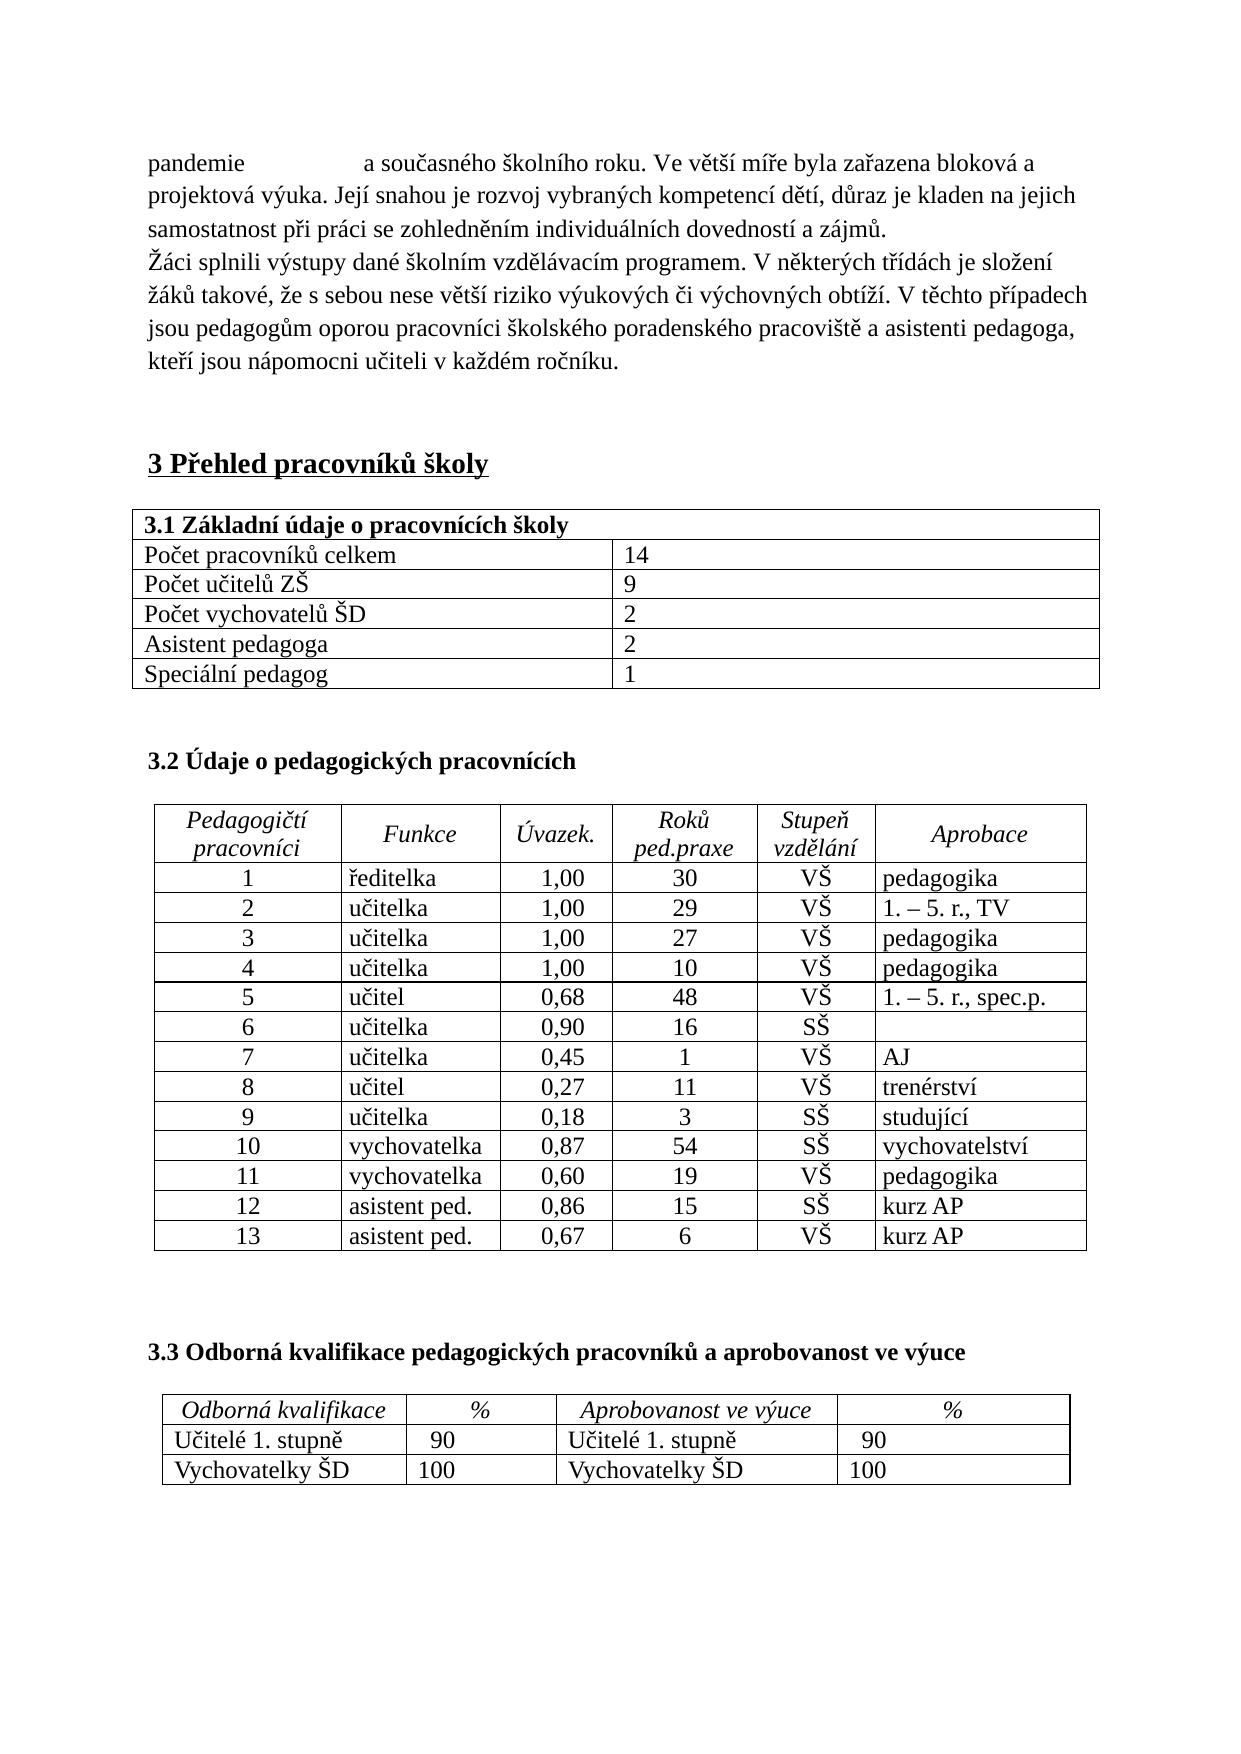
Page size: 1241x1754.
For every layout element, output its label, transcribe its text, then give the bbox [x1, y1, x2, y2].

table_cell 3 [613, 1102, 757, 1130]
text 3 Přehled pracovníků školy [148, 447, 1093, 480]
table_cell SŠ [758, 1102, 875, 1130]
table_cell učitel [342, 1072, 500, 1101]
table_cell Učitelé 1. stupně [163, 1425, 406, 1454]
table_header Stupeň vzdělání [758, 805, 875, 862]
table_cell učitel [342, 983, 500, 1011]
table_cell Učitelé 1. stupně [557, 1425, 837, 1454]
table_cell 2 [613, 599, 1099, 628]
table_cell 1,00 [501, 893, 612, 922]
table_cell [876, 1012, 1086, 1041]
table_cell AJ [876, 1042, 1086, 1071]
table_cell 0,18 [501, 1102, 612, 1130]
table_cell 1,00 [501, 863, 612, 892]
table_cell 1,00 [501, 953, 612, 981]
table_cell 12 [155, 1191, 341, 1220]
table_header Odborná kvalifikace [163, 1395, 406, 1424]
table_cell 48 [613, 983, 757, 1011]
table_cell studující [876, 1102, 1086, 1130]
table_cell trenérství [876, 1072, 1086, 1101]
table_cell 1,00 [501, 923, 612, 952]
table_cell 6 [613, 1221, 757, 1249]
table_cell 54 [613, 1131, 757, 1160]
table_header Pedagogičtí pracovníci [155, 805, 341, 862]
table_cell 16 [613, 1012, 757, 1041]
table_cell 0,67 [501, 1221, 612, 1249]
table_cell 4 [155, 953, 341, 981]
table_header Aprobovanost ve výuce [557, 1395, 837, 1424]
table_cell Počet pracovníků celkem [133, 540, 612, 568]
table_cell VŠ [758, 983, 875, 1011]
table_cell asistent ped. [342, 1191, 500, 1220]
table_header Funkce [342, 805, 500, 862]
table_cell pedagogika [876, 923, 1086, 952]
table_cell učitelka [342, 1012, 500, 1041]
table_header 3.1 Základní údaje o pracovnících školy [133, 510, 1099, 539]
table_cell 30 [613, 863, 757, 892]
table_cell Vychovatelky ŠD [557, 1455, 837, 1484]
table_cell SŠ [758, 1131, 875, 1160]
table_cell 19 [613, 1161, 757, 1190]
table_cell ředitelka [342, 863, 500, 892]
table_cell 9 [613, 570, 1099, 598]
table_cell 9 [155, 1102, 341, 1130]
text 3.3 Odborná kvalifikace pedagogických pracovníků a aprobovanost ve výuce [148, 1337, 1093, 1366]
table_cell Počet učitelů ZŠ [133, 570, 612, 598]
table_cell 14 [613, 540, 1099, 568]
table_cell asistent ped. [342, 1221, 500, 1249]
table_cell kurz AP [876, 1221, 1086, 1249]
table_cell Asistent pedagoga [133, 629, 612, 658]
table_cell 1. – 5. r., TV [876, 893, 1086, 922]
table_cell VŠ [758, 1042, 875, 1071]
table_cell učitelka [342, 1102, 500, 1130]
table_cell 13 [155, 1221, 341, 1249]
table_cell 3 [155, 923, 341, 952]
table_cell 8 [155, 1072, 341, 1101]
table_cell 2 [155, 893, 341, 922]
table_cell VŠ [758, 953, 875, 981]
table_cell pedagogika [876, 863, 1086, 892]
table_cell 10 [155, 1131, 341, 1160]
table_cell 0,87 [501, 1131, 612, 1160]
text pandemie a současného školního roku. Ve větší míře byla zařazena bloková a projektová výuka. Její snahou je rozvoj vybraných kompetencí dětí, důraz je kladen na jejich samostatnost při práci se zohledněním individuálních dovedností a zájmů. Žáci splnili výstupy dané školním vzdělávacím programem. V některých třídách je složení žáků takové, že s sebou nese větší riziko výukových či výchovných obtíží. V těchto případech jsou pedagogům oporou pracovníci školského poradenského pracoviště a asistenti pedagoga, kteří jsou nápomocni učiteli v každém ročníku. [148, 148, 1093, 374]
table_cell SŠ [758, 1191, 875, 1220]
table_cell Speciální pedagog [133, 659, 612, 688]
table_cell Počet vychovatelů ŠD [133, 599, 612, 628]
table_cell VŠ [758, 1161, 875, 1190]
table_cell SŠ [758, 1012, 875, 1041]
table_cell kurz AP [876, 1191, 1086, 1220]
table_header % [407, 1395, 556, 1424]
table_cell učitelka [342, 1042, 500, 1071]
table_header Roků ped.praxe [613, 805, 757, 862]
table_cell 5 [155, 983, 341, 1011]
table_cell 1. – 5. r., spec.p. [876, 983, 1086, 1011]
table_header % [838, 1395, 1069, 1424]
table_cell 10 [613, 953, 757, 981]
table_cell Vychovatelky ŠD [163, 1455, 406, 1484]
table_cell 7 [155, 1042, 341, 1071]
table_cell 0,86 [501, 1191, 612, 1220]
table_cell učitelka [342, 893, 500, 922]
text 3.2 Údaje o pedagogických pracovnících [148, 746, 1093, 775]
table_cell učitelka [342, 923, 500, 952]
table_cell 100 [407, 1455, 556, 1484]
table_cell 0,60 [501, 1161, 612, 1190]
table_cell VŠ [758, 923, 875, 952]
table_cell 100 [838, 1455, 1069, 1484]
table_cell VŠ [758, 1221, 875, 1249]
table_cell 90 [407, 1425, 556, 1454]
table_cell 15 [613, 1191, 757, 1220]
table_header Aprobace [876, 805, 1086, 862]
table_cell 90 [838, 1425, 1069, 1454]
table_cell 0,27 [501, 1072, 612, 1101]
table_cell vychovatelství [876, 1131, 1086, 1160]
table_cell 29 [613, 893, 757, 922]
table_cell 27 [613, 923, 757, 952]
table_cell VŠ [758, 1072, 875, 1101]
table_cell 1 [155, 863, 341, 892]
table_cell vychovatelka [342, 1161, 500, 1190]
table_cell 0,90 [501, 1012, 612, 1041]
table_cell 11 [613, 1072, 757, 1101]
table_cell 2 [613, 629, 1099, 658]
table_cell 0,68 [501, 983, 612, 1011]
table_header Úvazek. [501, 805, 612, 862]
table_cell pedagogika [876, 1161, 1086, 1190]
table_cell 0,45 [501, 1042, 612, 1071]
table_cell 1 [613, 1042, 757, 1071]
table_cell VŠ [758, 893, 875, 922]
table_cell učitelka [342, 953, 500, 981]
table_cell pedagogika [876, 953, 1086, 981]
table_cell 11 [155, 1161, 341, 1190]
table_cell VŠ [758, 863, 875, 892]
table_cell vychovatelka [342, 1131, 500, 1160]
table_cell 1 [613, 659, 1099, 688]
table_cell 6 [155, 1012, 341, 1041]
